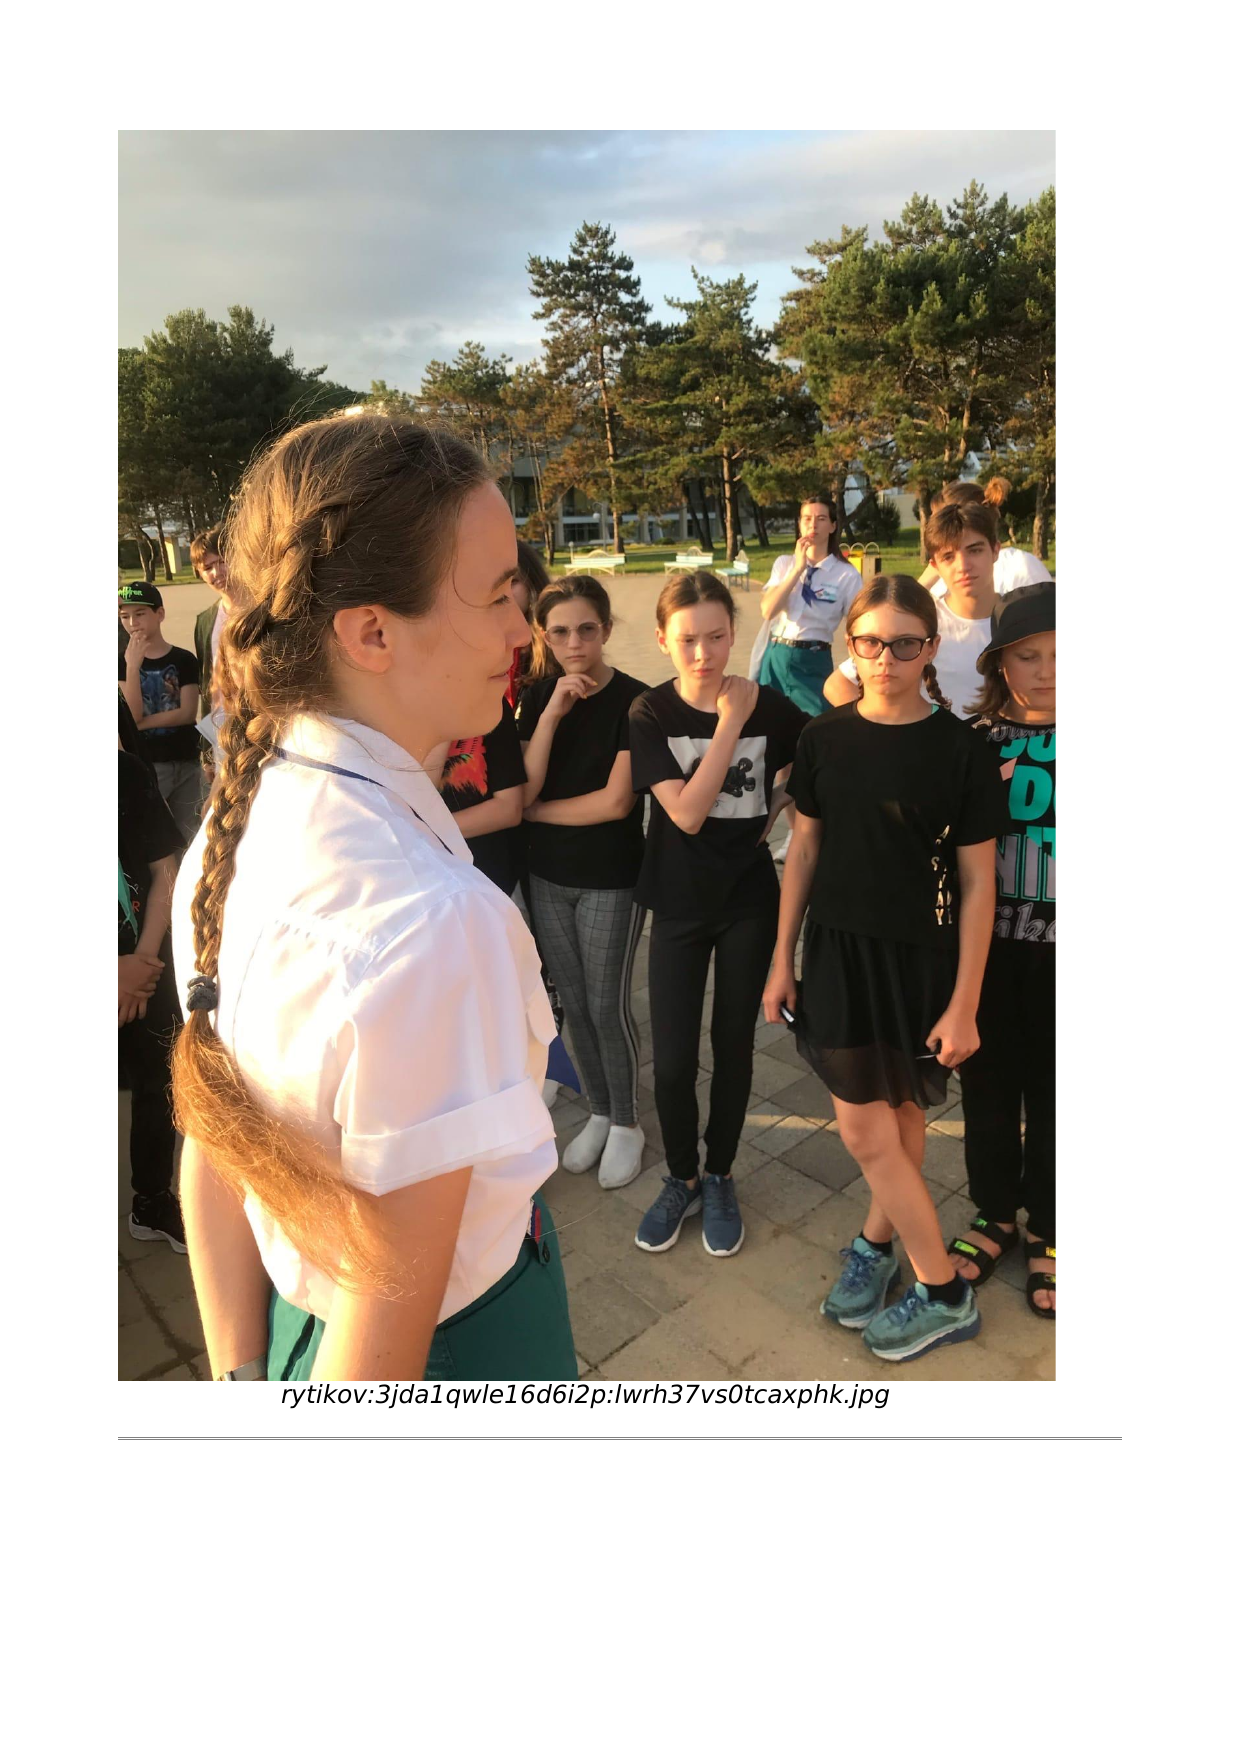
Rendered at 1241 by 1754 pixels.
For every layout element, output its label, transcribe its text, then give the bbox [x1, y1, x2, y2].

text rytikov:3jda1qwle16d6i2p:lwrh37vs0tcaxphk.jpg [118, 1381, 1056, 1410]
picture [118, 130, 1056, 1381]
